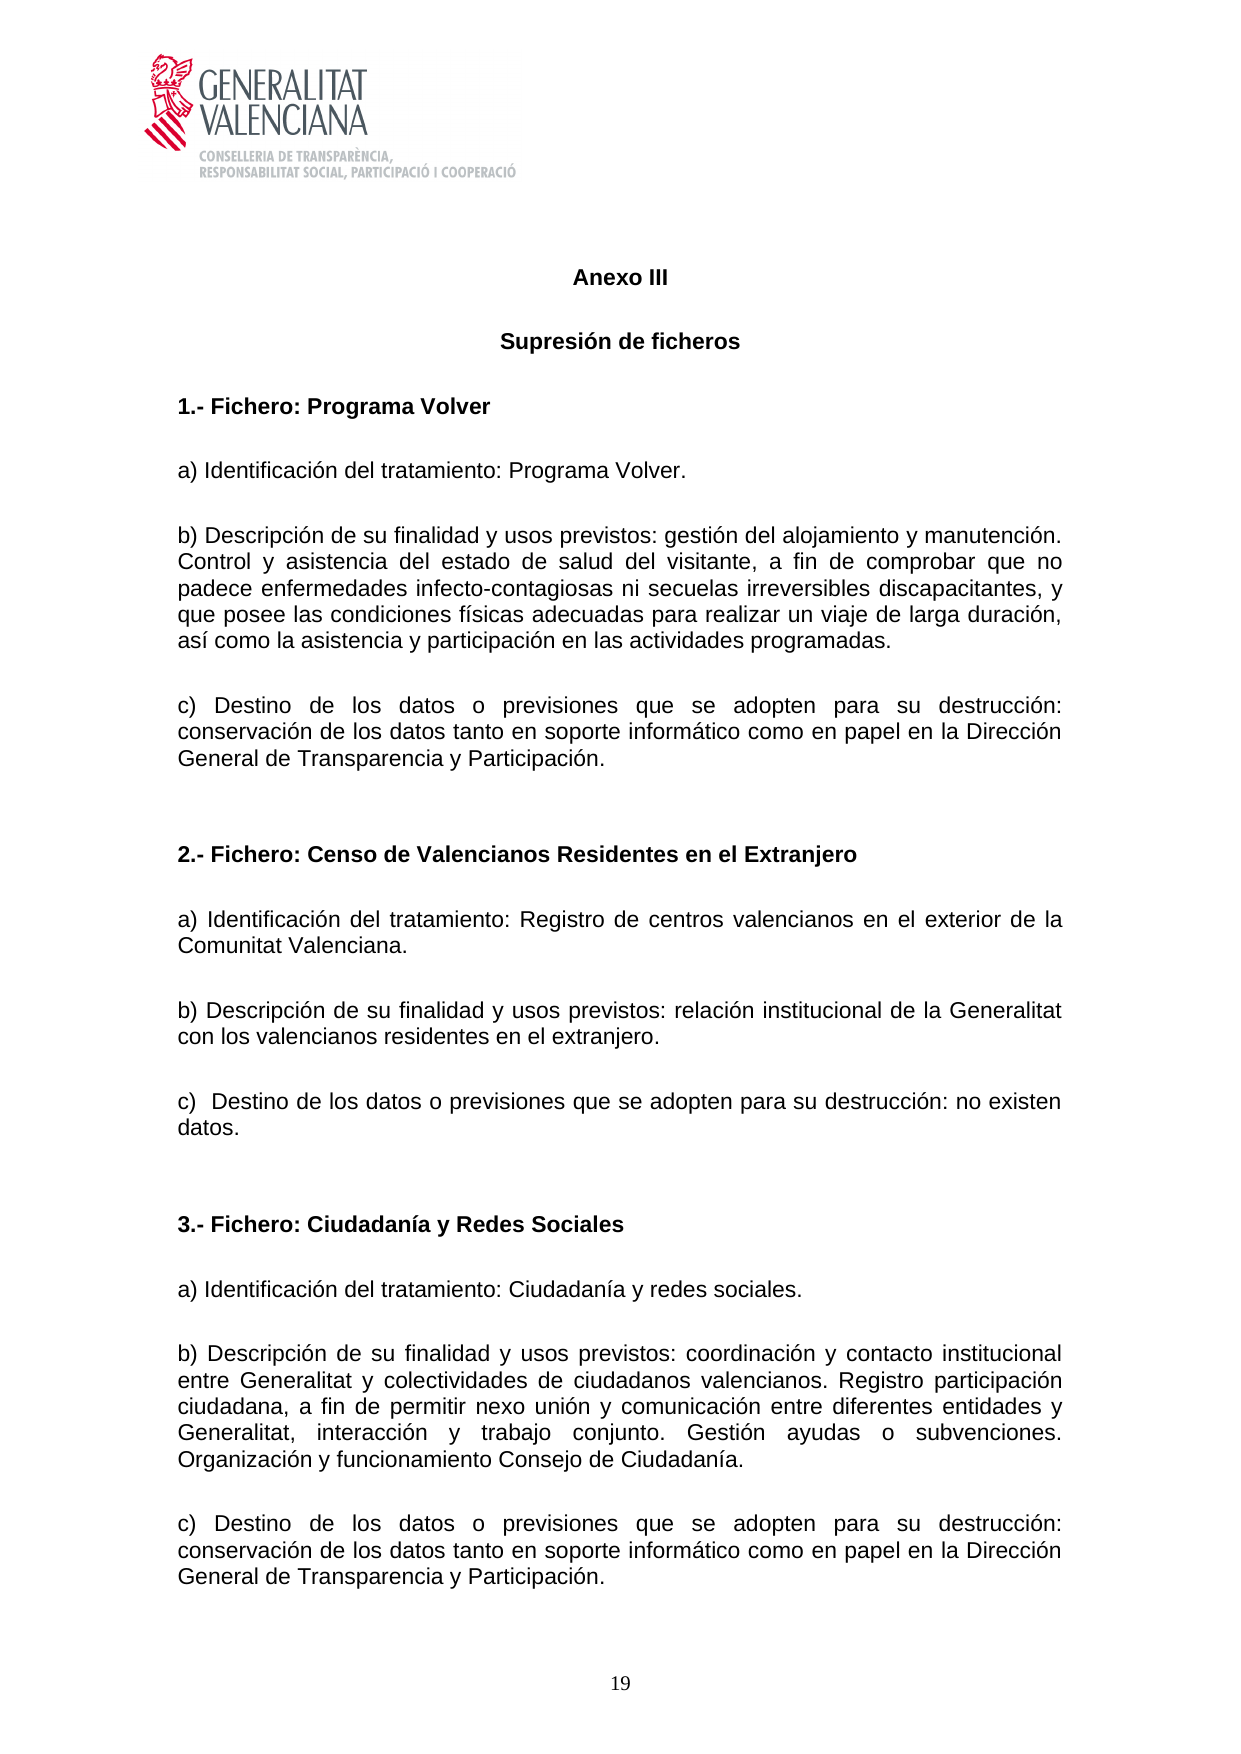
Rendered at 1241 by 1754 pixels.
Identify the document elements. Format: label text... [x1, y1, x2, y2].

text a) Identificación del tratamiento: Registro de centros valencianos en el exterior de la Comunitat Valenciana. [177, 906, 1063, 959]
text c) Destino de los datos o previsiones que se adopten para su destrucción: conservación de los datos tanto en soporte informático como en papel en la Dirección General de Transparencia y Participación. [177, 692, 1063, 771]
text b) Descripción de su finalidad y usos previstos: gestión del alojamiento y manutención. Control y asistencia del estado de salud del visitante, a fin de comprobar que no padece enfermedades infecto-contagiosas ni secuelas irreversibles discapacitantes, y que posee las condiciones físicas adecuadas para realizar un viaje de larga duración, así como la asistencia y participación en las actividades programadas. [177, 522, 1063, 653]
text 2.- Fichero: Censo de Valencianos Residentes en el Extranjero [177, 841, 1063, 868]
picture [138, 49, 522, 182]
text 3.- Fichero: Ciudadanía y Redes Sociales [177, 1211, 1063, 1237]
text c) Destino de los datos o previsiones que se adopten para su destrucción: conservación de los datos tanto en soporte informático como en papel en la Dirección General de Transparencia y Participación. [177, 1510, 1063, 1589]
text Anexo III [177, 263, 1063, 290]
text b) Descripción de su finalidad y usos previstos: coordinación y contacto institucional entre Generalitat y colectividades de ciudadanos valencianos. Registro participación ciudadana, a fin de permitir nexo unión y comunicación entre diferentes entidades y Generalitat, interacción y trabajo conjunto. Gestión ayudas o subvenciones. Organización y funcionamiento Consejo de Ciudadanía. [177, 1340, 1063, 1472]
text a) Identificación del tratamiento: Ciudadanía y redes sociales. [177, 1276, 1063, 1302]
text a) Identificación del tratamiento: Programa Volver. [177, 457, 1063, 483]
text c) Destino de los datos o previsiones que se adopten para su destrucción: no existen datos. [177, 1088, 1063, 1141]
text Supresión de ficheros [177, 328, 1063, 354]
text b) Descripción de su finalidad y usos previstos: relación institucional de la Generalitat con los valencianos residentes en el extranjero. [177, 997, 1063, 1049]
text 1.- Fichero: Programa Volver [177, 393, 1063, 419]
